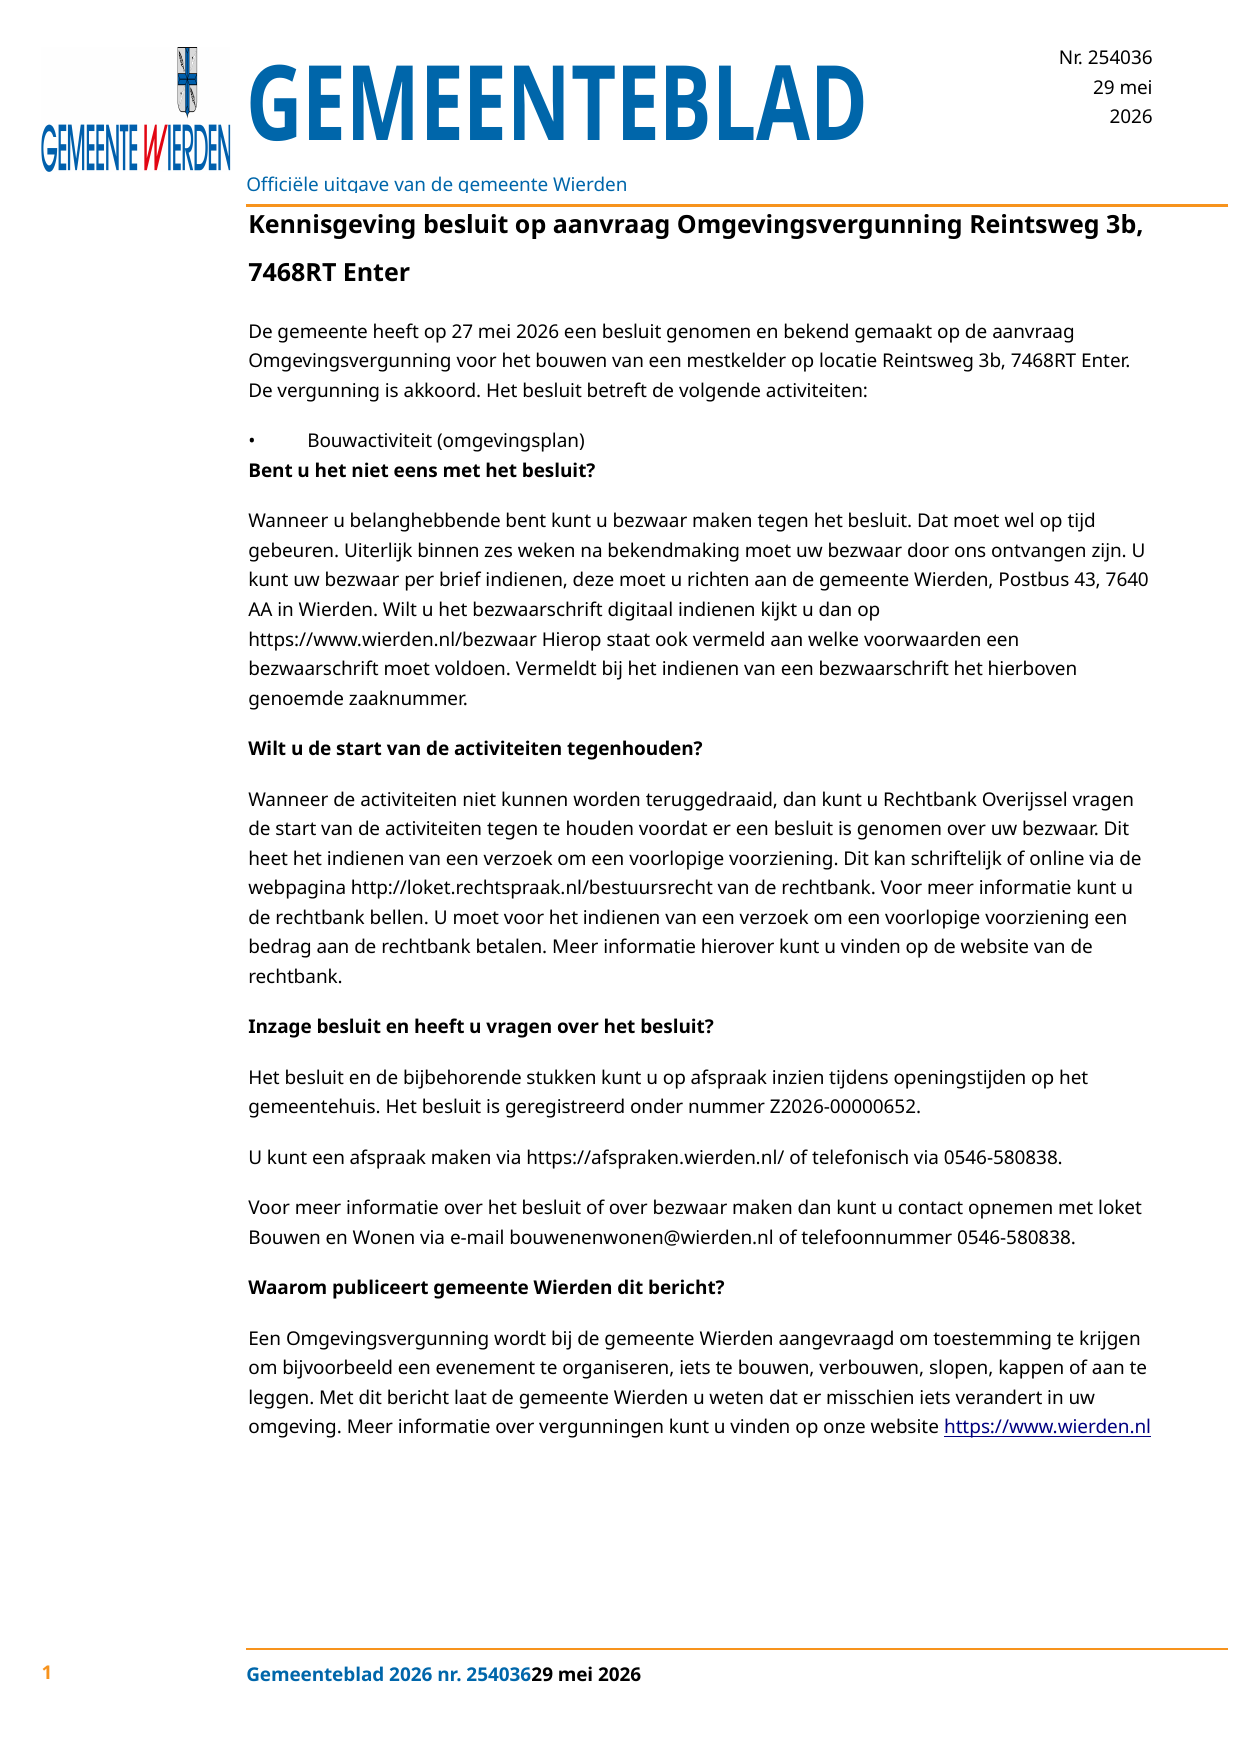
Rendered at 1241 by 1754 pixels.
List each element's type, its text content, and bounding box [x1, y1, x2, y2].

text Inzage besluit en heeft u vragen over het besluit? [248, 1014, 1152, 1039]
text Wanneer de activiteiten niet kunnen worden teruggedraaid, dan kunt u Rechtbank Overijssel vragen de start van de activiteiten tegen te houden voordat er een besluit is genomen over uw bezwaar. Dit heet het indienen van een verzoek om een voorlopige voorziening. Dit kan schriftelijk of online via de webpagina http://loket.rechtspraak.nl/bestuursrecht van de rechtbank. Voor meer informatie kunt u de rechtbank bellen. U moet voor het indienen van een verzoek om een voorlopige voorziening een bedrag aan de rechtbank betalen. Meer informatie hierover kunt u vinden op de website van de rechtbank. [248, 786, 1152, 989]
text De gemeente heeft op 27 mei 2026 een besluit genomen en bekend gemaakt op de aanvraag Omgevingsvergunning voor het bouwen van een mestkelder op locatie Reintsweg 3b, 7468RT Enter. De vergunning is akkoord. Het besluit betreft de volgende activiteiten: [248, 318, 1152, 403]
text Bent u het niet eens met het besluit? [248, 457, 1152, 483]
text Waarom publiceert gemeente Wierden dit bericht? [248, 1274, 1152, 1300]
text U kunt een afspraak maken via https://afspraken.wierden.nl/ of telefonisch via 0546-580838. [248, 1144, 1152, 1170]
text Wanneer u belanghebbende bent kunt u bezwaar maken tegen het besluit. Dat moet wel op tijd gebeuren. Uiterlijk binnen zes weken na bekendmaking moet uw bezwaar door ons ontvangen zijn. U kunt uw bezwaar per brief indienen, deze moet u richten aan de gemeente Wierden, Postbus 43, 7640 AA in Wierden. Wilt u het bezwaarschrift digitaal indienen kijkt u dan op https://www.wierden.nl/bezwaar Hierop staat ook vermeld aan welke voorwaarden een bezwaarschrift moet voldoen. Vermeldt bij het indienen van een bezwaarschrift het hierboven genoemde zaaknummer. [248, 507, 1152, 711]
text Kennisgeving besluit op aanvraag Omgevingsvergunning Reintsweg 3b, 7468RT Enter [248, 207, 1152, 288]
text Het besluit en de bijbehorende stukken kunt u op afspraak inzien tijdens openingstijden op het gemeentehuis. Het besluit is geregistreerd onder nummer Z2026-00000652. [248, 1064, 1152, 1119]
text Voor meer informatie over het besluit of over bezwaar maken dan kunt u contact opnemen met loket Bouwen en Wonen via e-mail bouwenenwonen@wierden.nl of telefoonnummer 0546-580838. [248, 1194, 1152, 1250]
text Wilt u de start van de activiteiten tegenhouden? [248, 735, 1152, 761]
text Een Omgevingsvergunning wordt bij de gemeente Wierden aangevraagd om toestemming te krijgen om bijvoorbeeld een evenement te organiseren, iets te bouwen, verbouwen, slopen, kappen of aan te leggen. Met dit bericht laat de gemeente Wierden u weten dat er misschien iets verandert in uw omgeving. Meer informatie over vergunningen kunt u vinden op onze website https://www.wierden.nl [248, 1325, 1152, 1439]
list Bouwactiviteit (omgevingsplan) [248, 427, 1152, 453]
picture [41, 47, 231, 172]
